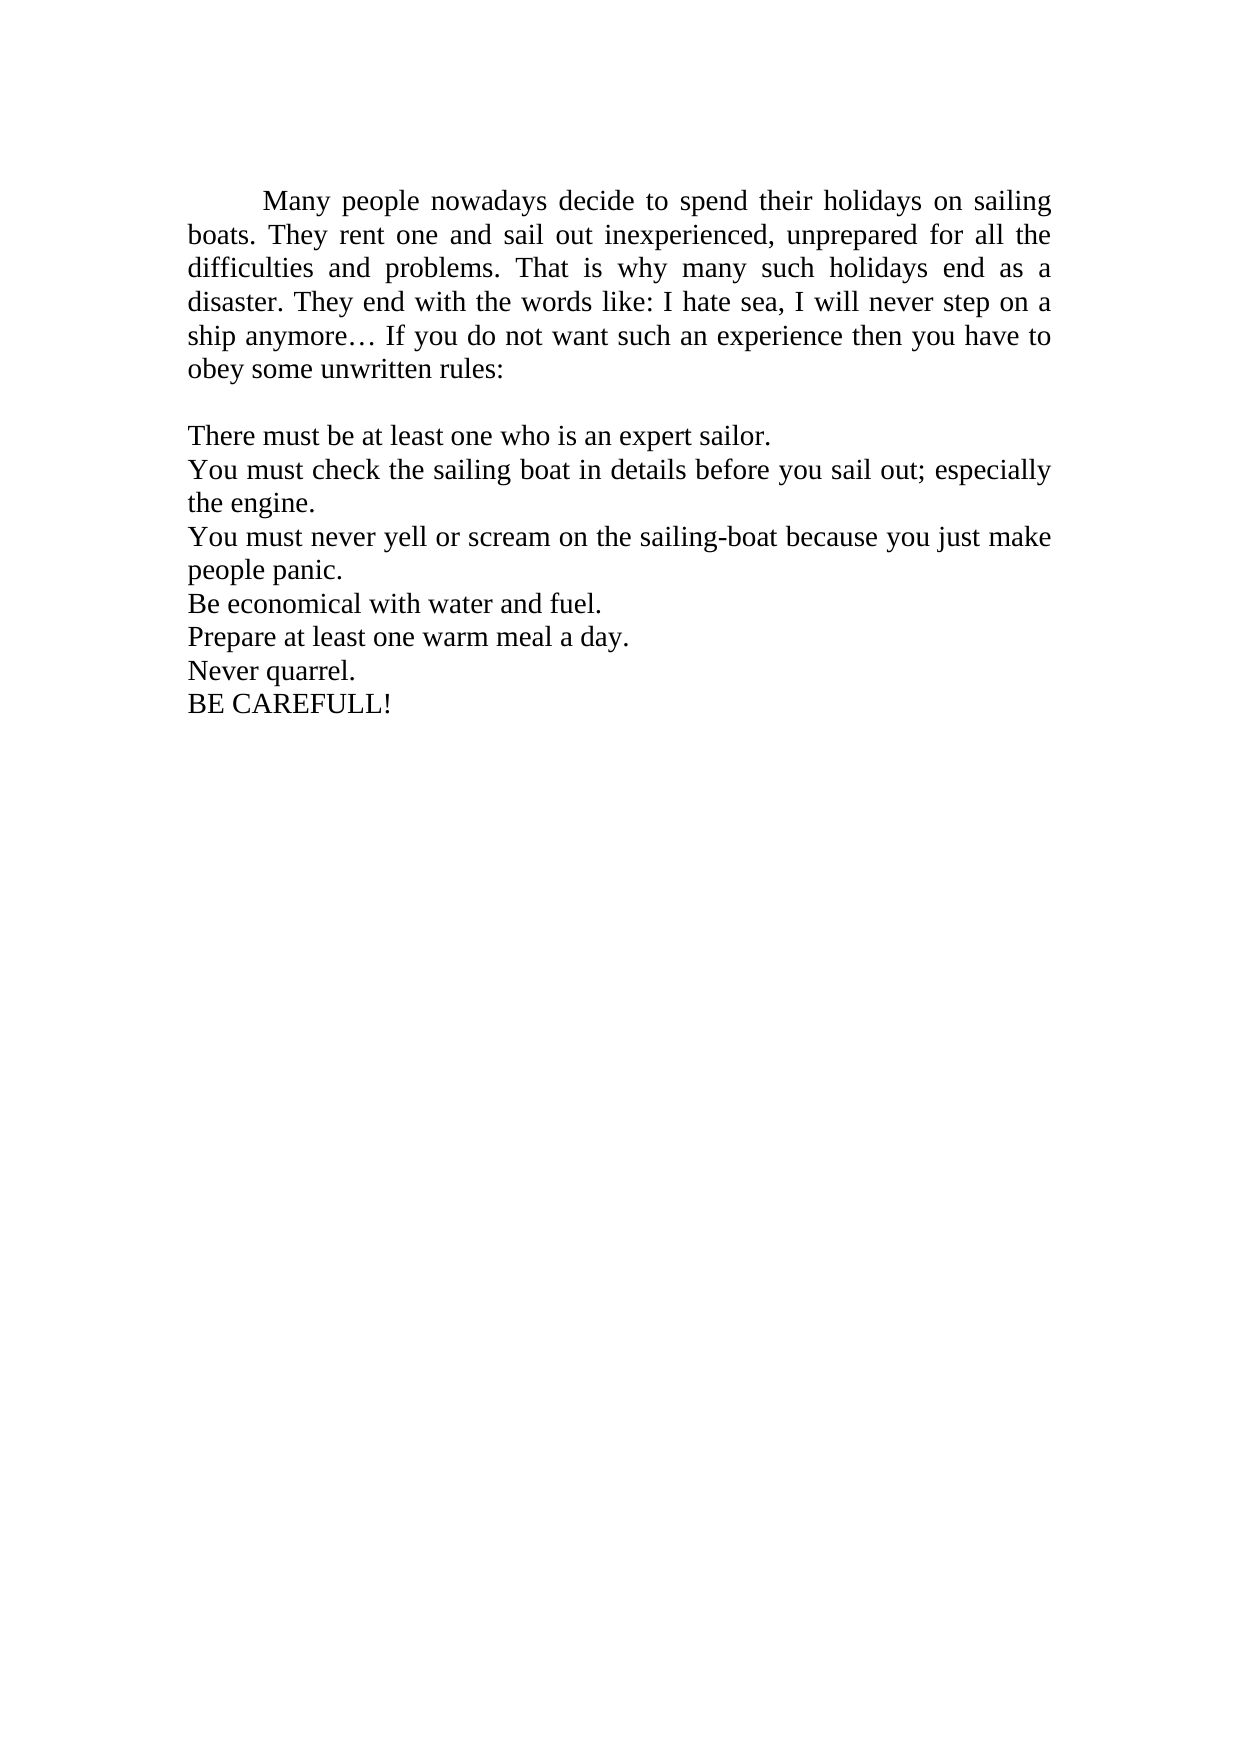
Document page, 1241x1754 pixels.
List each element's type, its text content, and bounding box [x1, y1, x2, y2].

text You must check the sailing boat in details before you sail out; especially the engine. [187, 452, 1053, 519]
text You must never yell or scream on the sailing-boat because you just make people panic. [187, 519, 1053, 586]
text Never quarrel. [187, 653, 1053, 687]
text Prepare at least one warm meal a day. [187, 619, 1053, 653]
text Be economical with water and fuel. [187, 586, 1053, 619]
text There must be at least one who is an expert sailor. [187, 418, 1053, 452]
text Many people nowadays decide to spend their holidays on sailing boats. They rent one and sail out inexperienced, unprepared for all the difficulties and problems. That is why many such holidays end as a disaster. They end with the words like: I hate sea, I will never step on a ship anymore… If you do not want such an experience then you have to obey some unwritten rules: [187, 183, 1053, 385]
text BE CAREFULL! [187, 687, 1053, 720]
